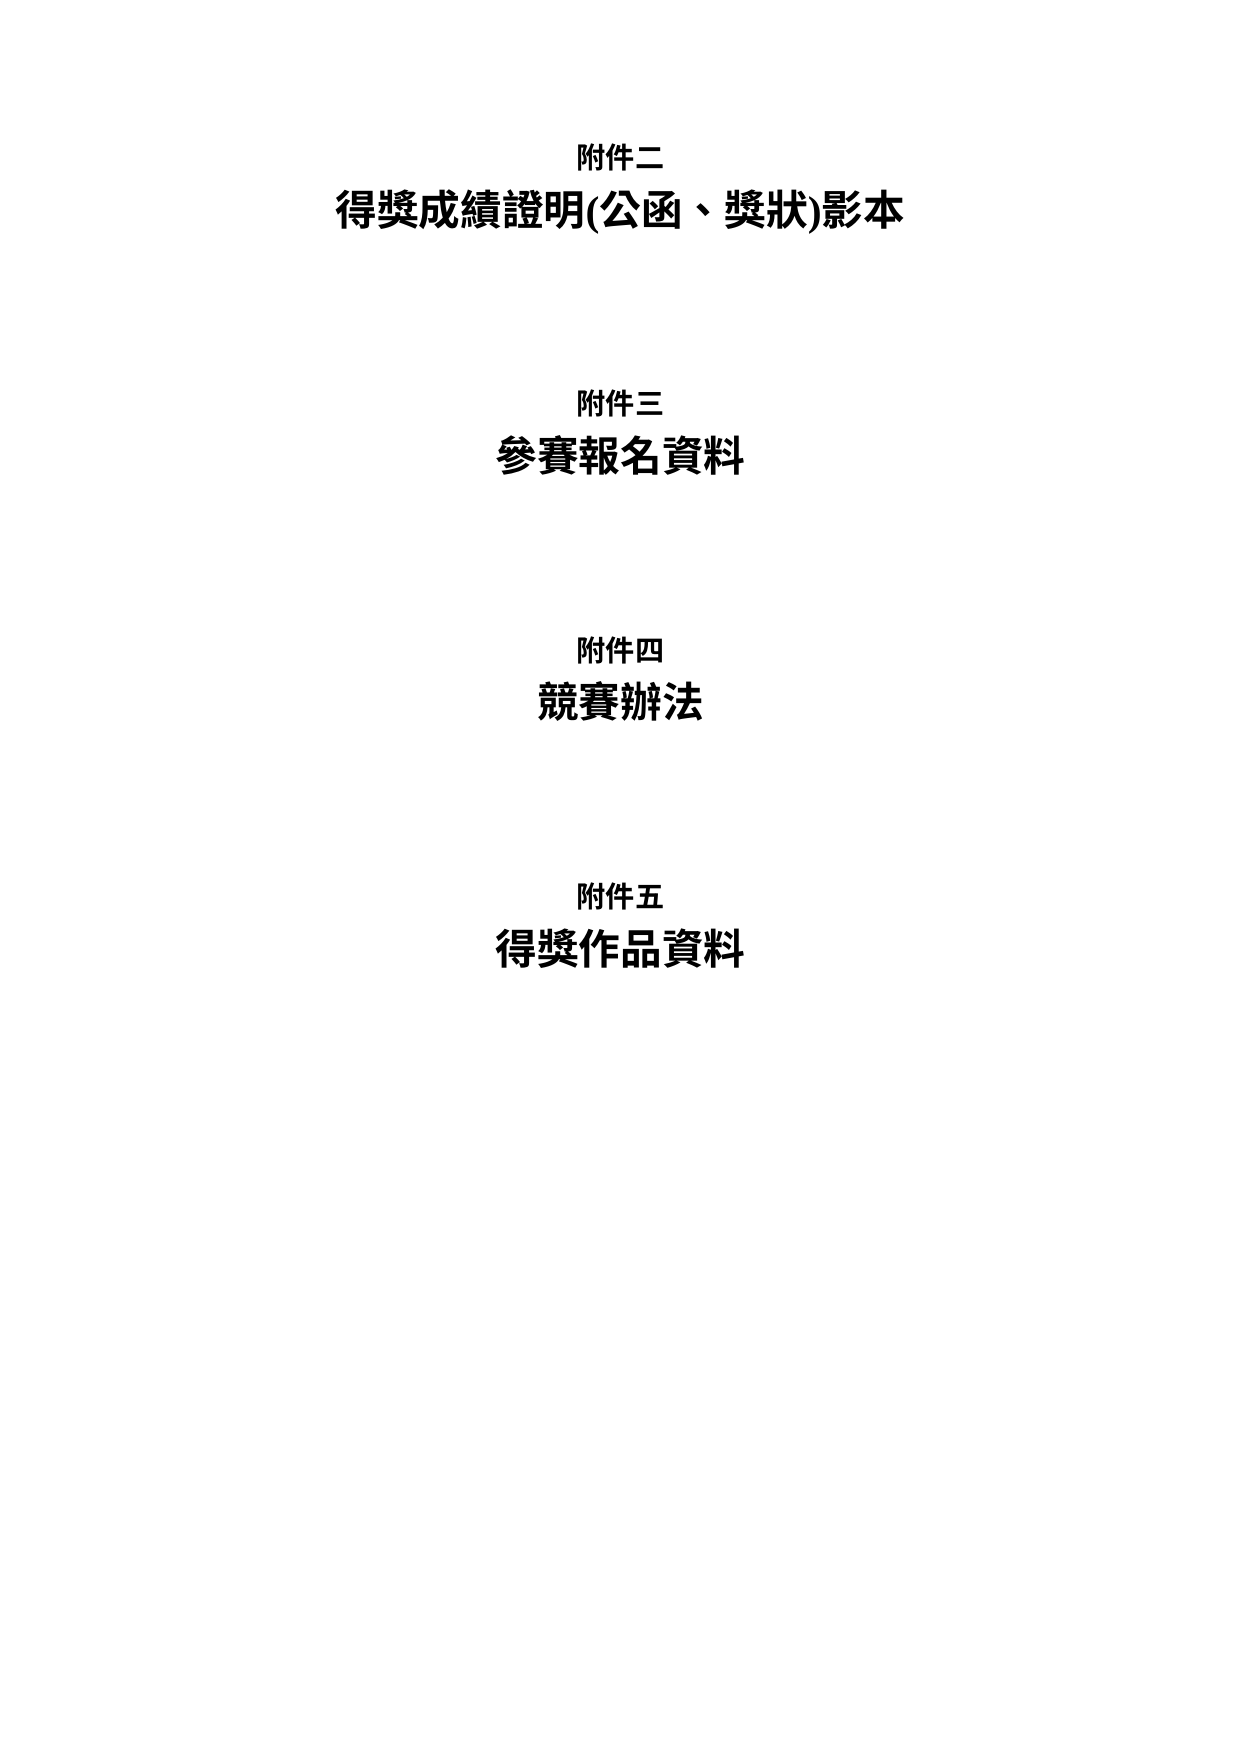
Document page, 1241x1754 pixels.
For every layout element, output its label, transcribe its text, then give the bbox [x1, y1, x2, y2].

text 競賽辦法 [118, 669, 1122, 730]
text 附件二 [118, 134, 1122, 177]
text 得獎作品資料 [118, 916, 1122, 976]
text 附件三 [118, 381, 1122, 423]
text 附件五 [118, 873, 1122, 916]
text 得獎成績證明(公函、獎狀)影本 [118, 177, 1122, 237]
text 附件四 [118, 627, 1122, 669]
text 參賽報名資料 [118, 423, 1122, 483]
